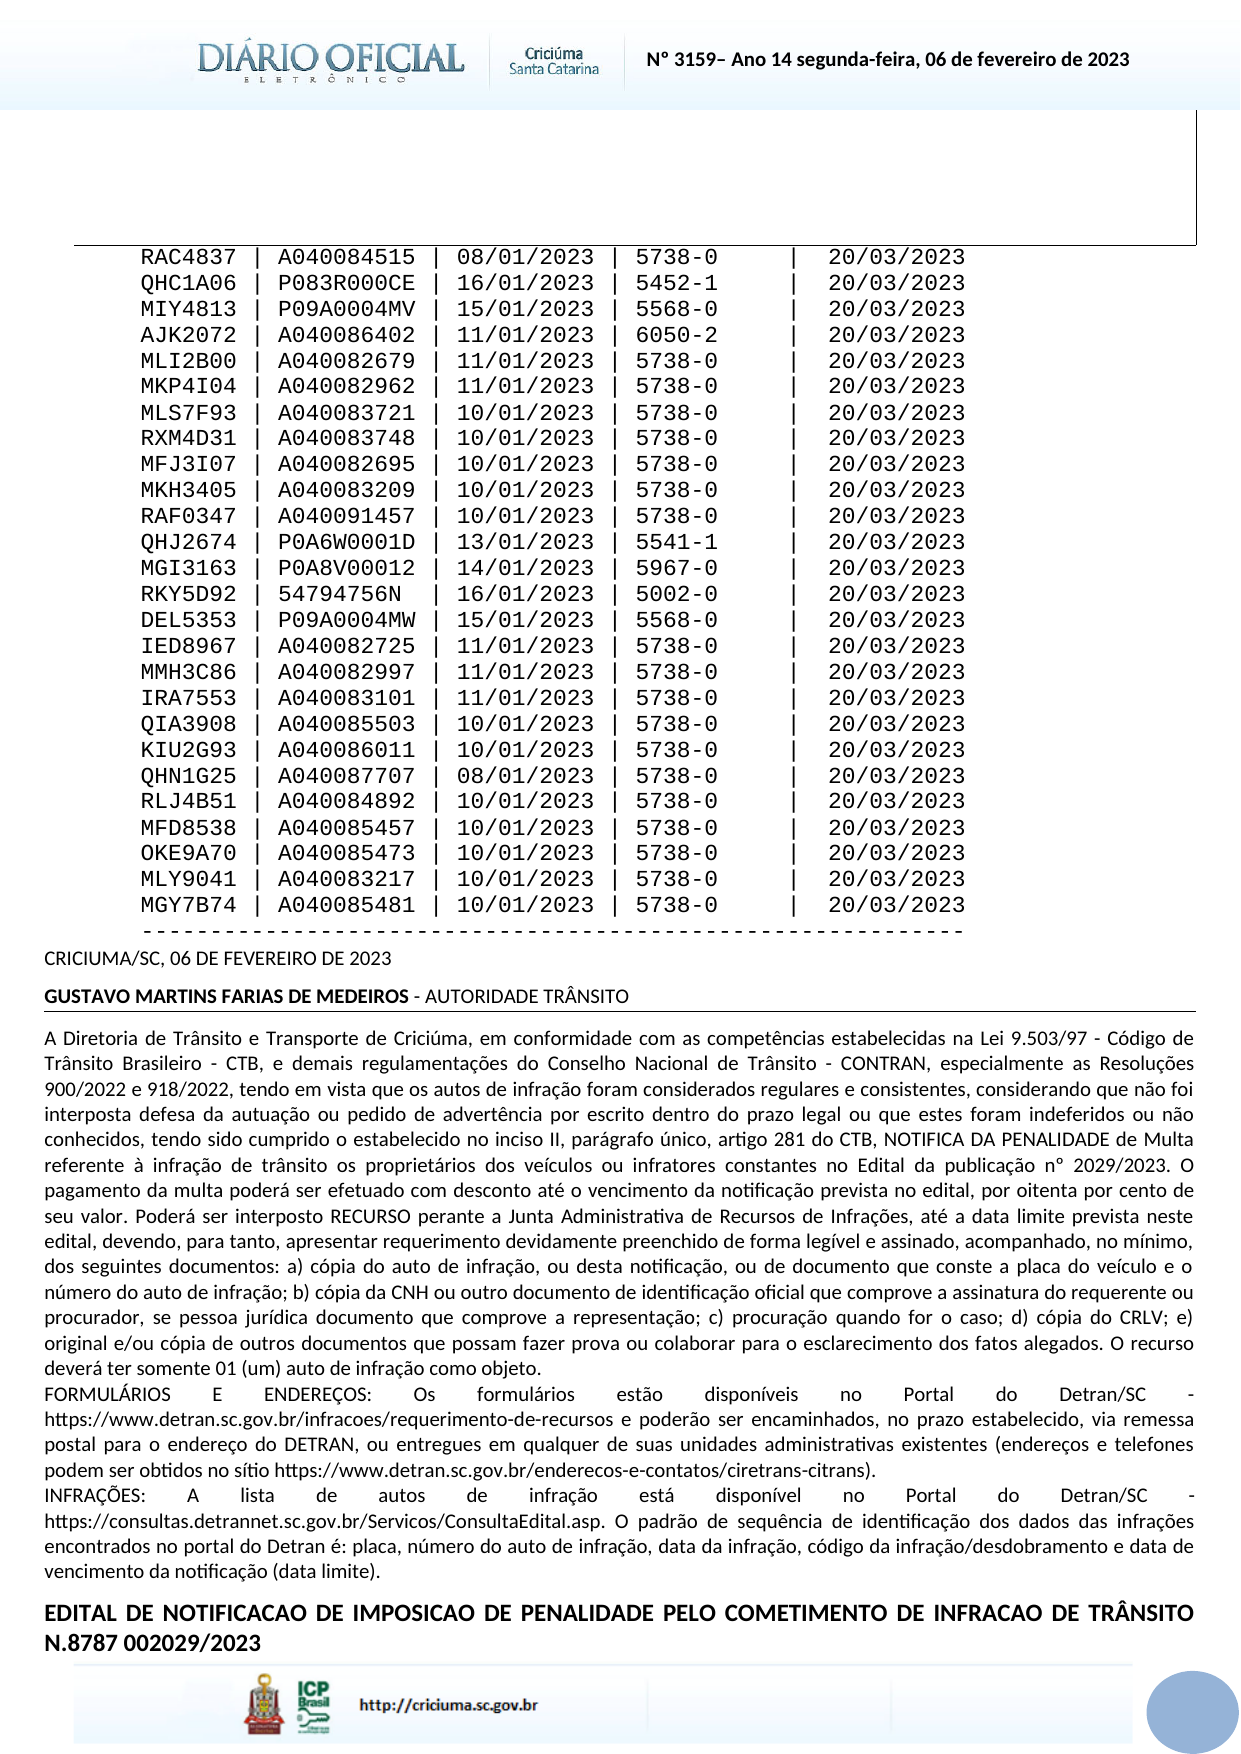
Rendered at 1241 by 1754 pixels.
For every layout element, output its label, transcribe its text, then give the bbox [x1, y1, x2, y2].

text MFD8538 | A040085457 | 10/01/2023 | 5738-0 | 20/03/2023 [44, 816, 1196, 842]
text MKP4I04 | A040082962 | 11/01/2023 | 5738-0 | 20/03/2023 [44, 375, 1196, 401]
text EDITAL DE NOTIFICACAO DE IMPOSICAO DE PENALIDADE PELO COMETIMENTO DE INFRACAO DE TRÂNSITO N.8787 002029/2023 [44, 1597, 1196, 1658]
text DEL5353 | P09A0004MW | 15/01/2023 | 5568-0 | 20/03/2023 [44, 608, 1196, 634]
text FORMULÁRIOS E ENDEREÇOS: Os formulários estão disponíveis no Portal do Detran/SC - https://www.detran.sc.gov.br/infracoes/requerimento-de-recursos e poderão ser encaminhados, no prazo estabelecido, via remessa postal para o endereço do DETRAN, ou entregues em qualquer de suas unidades administrativas existentes (endereços e telefones podem ser obtidos no sítio https://www.detran.sc.gov.br/enderecos-e-contatos/ciretrans-citrans). [44, 1381, 1196, 1482]
text GUSTAVO MARTINS FARIAS DE MEDEIROS - AUTORIDADE TRÂNSITO [44, 984, 1196, 1011]
text MMH3C86 | A040082997 | 11/01/2023 | 5738-0 | 20/03/2023 [44, 660, 1196, 686]
text MLY9041 | A040083217 | 10/01/2023 | 5738-0 | 20/03/2023 [44, 868, 1196, 894]
text MKH3405 | A040083209 | 10/01/2023 | 5738-0 | 20/03/2023 [44, 479, 1196, 504]
text QHJ2674 | P0A6W0001D | 13/01/2023 | 5541-1 | 20/03/2023 [44, 531, 1196, 556]
text MLI2B00 | A040082679 | 11/01/2023 | 5738-0 | 20/03/2023 [44, 349, 1196, 375]
text RLJ4B51 | A040084892 | 10/01/2023 | 5738-0 | 20/03/2023 [44, 790, 1196, 816]
text QHN1G25 | A040087707 | 08/01/2023 | 5738-0 | 20/03/2023 [44, 764, 1196, 790]
text MGI3163 | P0A8V00012 | 14/01/2023 | 5967-0 | 20/03/2023 [44, 556, 1196, 582]
text RXM4D31 | A040083748 | 10/01/2023 | 5738-0 | 20/03/2023 [44, 427, 1196, 453]
text QIA3908 | A040085503 | 10/01/2023 | 5738-0 | 20/03/2023 [44, 712, 1196, 738]
text IRA7553 | A040083101 | 11/01/2023 | 5738-0 | 20/03/2023 [44, 686, 1196, 712]
text RKY5D92 | 54794756N | 16/01/2023 | 5002-0 | 20/03/2023 [44, 582, 1196, 608]
text IED8967 | A040082725 | 11/01/2023 | 5738-0 | 20/03/2023 [44, 634, 1196, 660]
text INFRAÇÕES: A lista de autos de infração está disponível no Portal do Detran/SC - https://consultas.detrannet.sc.gov.br/Servicos/ConsultaEdital.asp. O padrão de sequência de identificação dos dados das infrações encontrados no portal do Detran é: placa, número do auto de infração, data da infração, código da infração/desdobramento e data de vencimento da notificação (data limite). [44, 1482, 1196, 1584]
text RAF0347 | A040091457 | 10/01/2023 | 5738-0 | 20/03/2023 [44, 504, 1196, 531]
text ------------------------------------------------------------ [44, 919, 1196, 946]
text AJK2072 | A040086402 | 11/01/2023 | 6050-2 | 20/03/2023 [44, 323, 1196, 349]
text OKE9A70 | A040085473 | 10/01/2023 | 5738-0 | 20/03/2023 [44, 842, 1196, 868]
text QHC1A06 | P083R000CE | 16/01/2023 | 5452-1 | 20/03/2023 [44, 271, 1196, 297]
text RAC4837 | A040084515 | 08/01/2023 | 5738-0 | 20/03/2023 [44, 245, 1196, 271]
text A Diretoria de Trânsito e Transporte de Criciúma, em conformidade com as competências estabelecidas na Lei 9.503/97 - Código de Trânsito Brasileiro - CTB, e demais regulamentações do Conselho Nacional de Trânsito - CONTRAN, especialmente as Resoluções 900/2022 e 918/2022, tendo em vista que os autos de infração foram considerados regulares e consistentes, considerando que não foi interposta defesa da autuação ou pedido de advertência por escrito dentro do prazo legal ou que estes foram indeferidos ou não conhecidos, tendo sido cumprido o estabelecido no inciso II, parágrafo único, artigo 281 do CTB, NOTIFICA DA PENALIDADE de Multa referente à infração de trânsito os proprietários dos veículos ou infratores constantes no Edital da publicação nº 2029/2023. O pagamento da multa poderá ser efetuado com desconto até o vencimento da notificação prevista no edital, por oitenta por cento de seu valor. Poderá ser interposto RECURSO perante a Junta Administrativa de Recursos de Infrações, até a data limite prevista neste edital, devendo, para tanto, apresentar requerimento devidamente preenchido de forma legível e assinado, acompanhado, no mínimo, dos seguintes documentos: a) cópia do auto de infração, ou desta notificação, ou de documento que conste a placa do veículo e o número do auto de infração; b) cópia da CNH ou outro documento de identificação oficial que comprove a assinatura do requerente ou procurador, se pessoa jurídica documento que comprove a representação; c) procuração quando for o caso; d) cópia do CRLV; e) original e/ou cópia de outros documentos que possam fazer prova ou colaborar para o esclarecimento dos fatos alegados. O recurso deverá ter somente 01 (um) auto de infração como objeto. [44, 1025, 1196, 1381]
text MGY7B74 | A040085481 | 10/01/2023 | 5738-0 | 20/03/2023 [44, 894, 1196, 919]
text CRICIUMA/SC, 06 DE FEVEREIRO DE 2023 [44, 946, 1196, 971]
text MLS7F93 | A040083721 | 10/01/2023 | 5738-0 | 20/03/2023 [44, 401, 1196, 427]
text MIY4813 | P09A0004MV | 15/01/2023 | 5568-0 | 20/03/2023 [44, 297, 1196, 323]
text MFJ3I07 | A040082695 | 10/01/2023 | 5738-0 | 20/03/2023 [44, 453, 1196, 479]
text KIU2G93 | A040086011 | 10/01/2023 | 5738-0 | 20/03/2023 [44, 738, 1196, 764]
